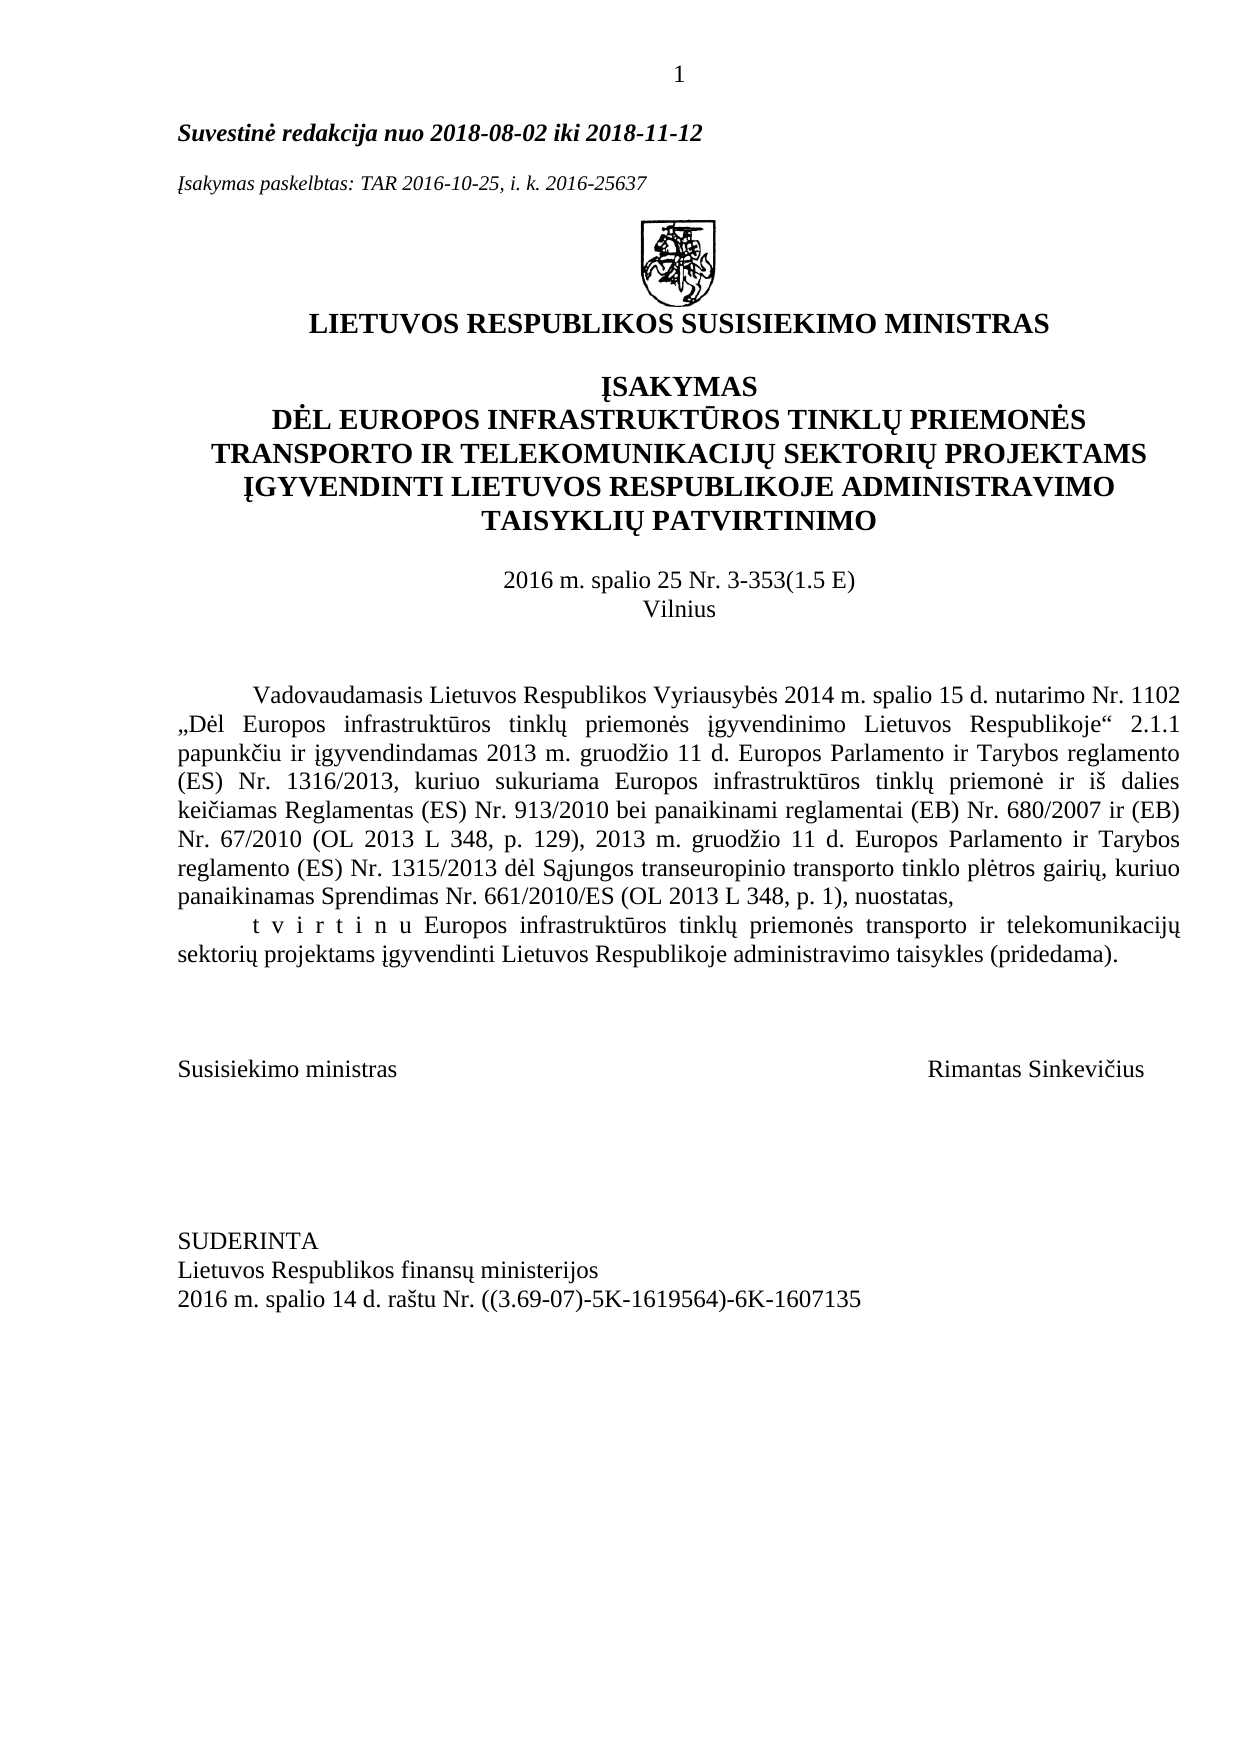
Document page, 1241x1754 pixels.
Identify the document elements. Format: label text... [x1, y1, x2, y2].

text Įsakymas paskelbtas: TAR 2016-10-25, i. k. 2016-25637 [177, 171, 1181, 195]
text Susisiekimo ministras Rimantas Sinkevičius [177, 1054, 1181, 1083]
text t v i r t i n u Europos infrastruktūros tinklų priemonės transporto ir telekomunikacijų sektorių projektams įgyvendinti Lietuvos Respublikoje administravimo taisykles (pridedama). [177, 910, 1181, 968]
text Lietuvos Respublikos finansų ministerijos [177, 1255, 1181, 1284]
text Vadovaudamasis Lietuvos Respublikos Vyriausybės 2014 m. spalio 15 d. nutarimo Nr. 1102 „Dėl Europos infrastruktūros tinklų priemonės įgyvendinimo Lietuvos Respublikoje“ 2.1.1 papunkčiu ir įgyvendindamas 2013 m. gruodžio 11 d. Europos Parlamento ir Tarybos reglamento (ES) Nr. 1316/2013, kuriuo sukuriama Europos infrastruktūros tinklų priemonė ir iš dalies keičiamas Reglamentas (ES) Nr. 913/2010 bei panaikinami reglamentai (EB) Nr. 680/2007 ir (EB) Nr. 67/2010 (OL 2013 L 348, p. 129), 2013 m. gruodžio 11 d. Europos Parlamento ir Tarybos reglamento (ES) Nr. 1315/2013 dėl Sąjungos transeuropinio transporto tinklo plėtros gairių, kuriuo panaikinamas Sprendimas Nr. 661/2010/ES (OL 2013 L 348, p. 1), nuostatas, [177, 680, 1181, 910]
text Suvestinė redakcija nuo 2018-08-02 iki 2018-11-12 [177, 118, 1181, 147]
text ĮSAKYMAS [177, 369, 1181, 402]
text LIETUVOS RESPUBLIKOS SUSISIEKIMO MINISTRAS [177, 306, 1181, 340]
text 2016 m. spalio 14 d. raštu Nr. ((3.69-07)-5K-1619564)-6K-1607135 [177, 1284, 1181, 1313]
text Vilnius [177, 594, 1181, 623]
text SUDERINTA [177, 1226, 1181, 1255]
text 2016 m. spalio 25 Nr. 3-353(1.5 E) [177, 565, 1181, 594]
text DĖL EUROPOS INFRASTRUKTŪROS TINKLŲ PRIEMONĖS TRANSPORTO IR TELEKOMUNIKACIJŲ SEKTORIŲ PROJEKTAMS ĮGYVENDINTI LIETUVOS RESPUBLIKOJE ADMINISTRAVIMO TAISYKLIŲ PATVIRTINIMO [177, 402, 1181, 536]
